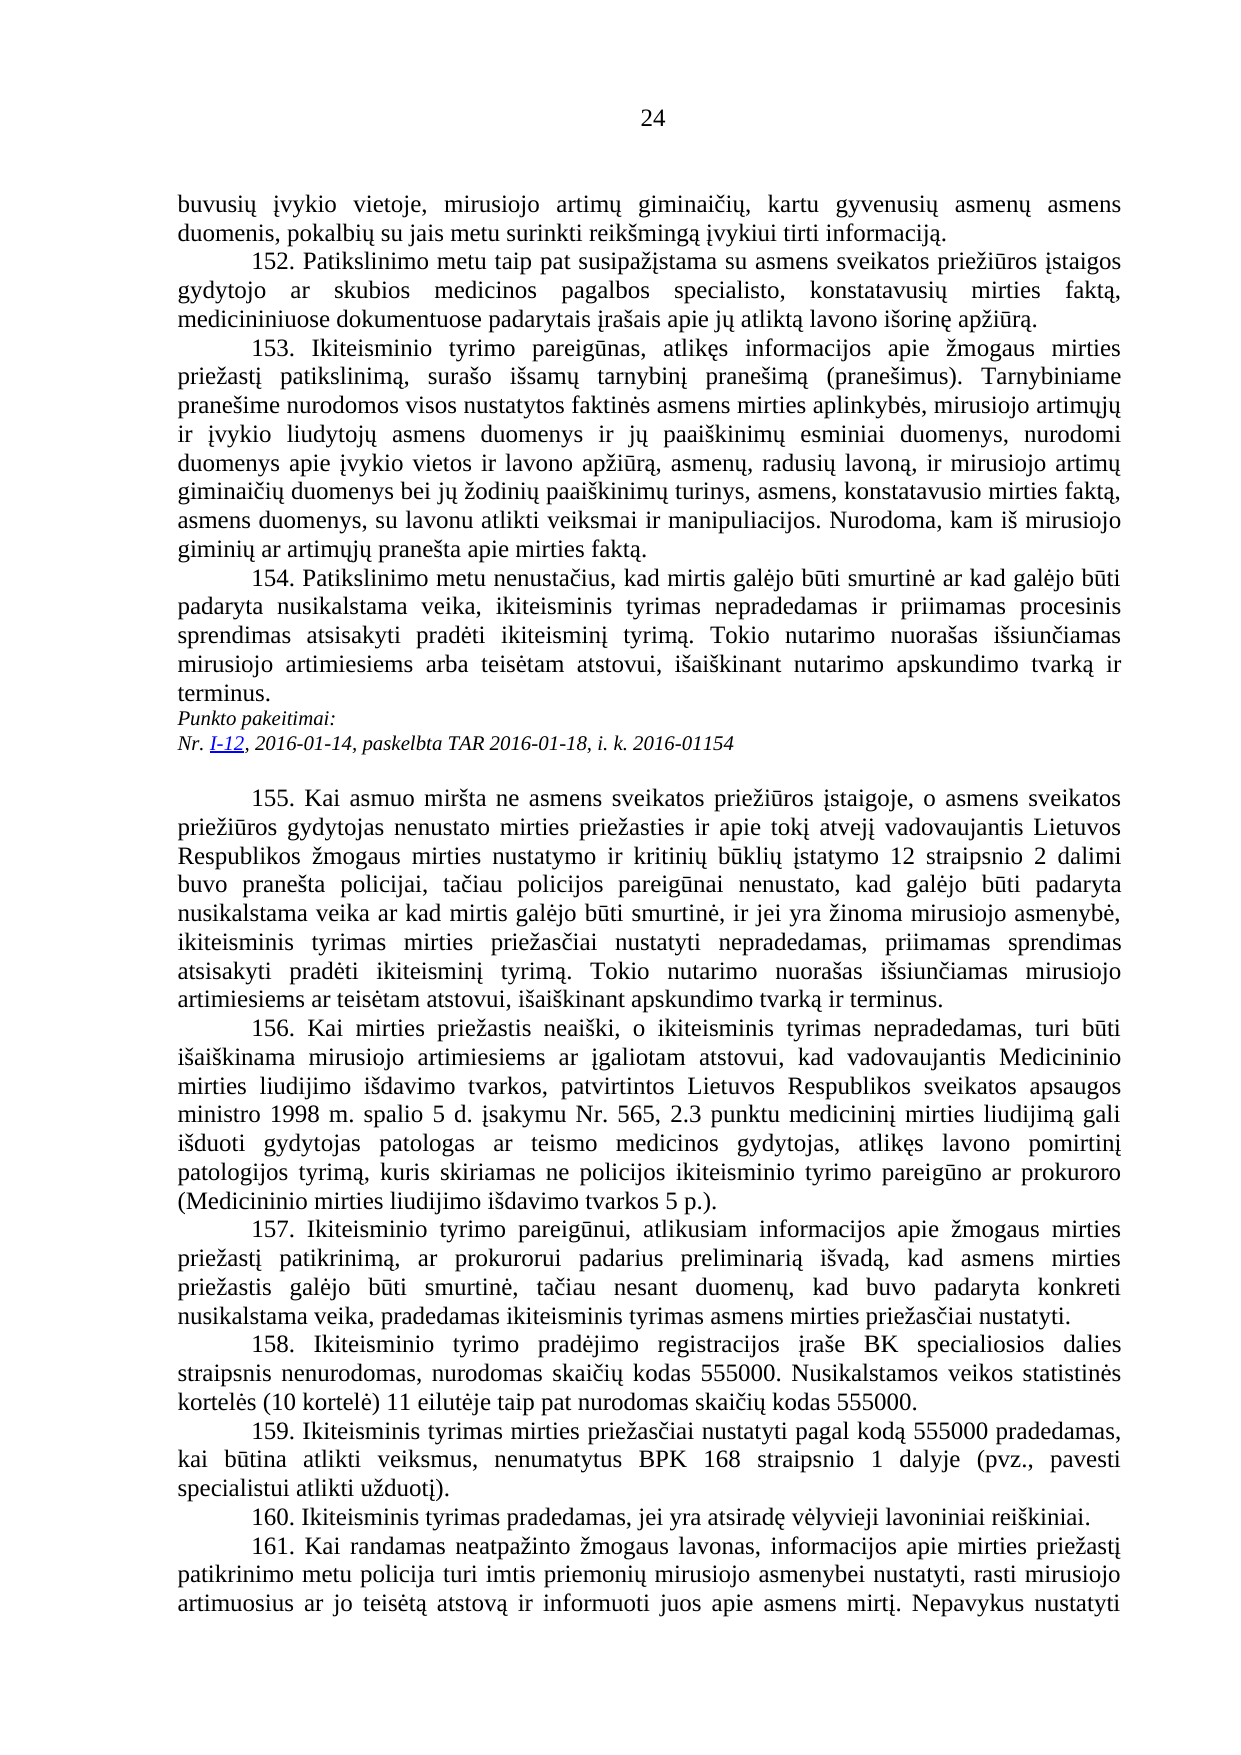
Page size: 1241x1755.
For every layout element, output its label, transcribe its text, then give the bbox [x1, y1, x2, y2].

text 157. Ikiteisminio tyrimo pareigūnui, atlikusiam informacijos apie žmogaus mirties priežastį patikrinimą, ar prokurorui padarius preliminarią išvadą, kad asmens mirties priežastis galėjo būti smurtinė, tačiau nesant duomenų, kad buvo padaryta konkreti nusikalstama veika, pradedamas ikiteisminis tyrimas asmens mirties priežasčiai nustatyti. [177, 1214, 1122, 1329]
text 155. Kai asmuo miršta ne asmens sveikatos priežiūros įstaigoje, o asmens sveikatos priežiūros gydytojas nenustato mirties priežasties ir apie tokį atvejį vadovaujantis Lietuvos Respublikos žmogaus mirties nustatymo ir kritinių būklių įstatymo 12 straipsnio 2 dalimi buvo pranešta policijai, tačiau policijos pareigūnai nenustato, kad galėjo būti padaryta nusikalstama veika ar kad mirtis galėjo būti smurtinė, ir jei yra žinoma mirusiojo asmenybė, ikiteisminis tyrimas mirties priežasčiai nustatyti nepradedamas, priimamas sprendimas atsisakyti pradėti ikiteisminį tyrimą. Tokio nutarimo nuorašas išsiunčiamas mirusiojo artimiesiems ar teisėtam atstovui, išaiškinant apskundimo tvarką ir terminus. [177, 783, 1122, 1013]
text 153. Ikiteisminio tyrimo pareigūnas, atlikęs informacijos apie žmogaus mirties priežastį patikslinimą, surašo išsamų tarnybinį pranešimą (pranešimus). Tarnybiniame pranešime nurodomos visos nustatytos faktinės asmens mirties aplinkybės, mirusiojo artimųjų ir įvykio liudytojų asmens duomenys ir jų paaiškinimų esminiai duomenys, nurodomi duomenys apie įvykio vietos ir lavono apžiūrą, asmenų, radusių lavoną, ir mirusiojo artimų giminaičių duomenys bei jų žodinių paaiškinimų turinys, asmens, konstatavusio mirties faktą, asmens duomenys, su lavonu atlikti veiksmai ir manipuliacijos. Nurodoma, kam iš mirusiojo giminių ar artimųjų pranešta apie mirties faktą. [177, 333, 1122, 563]
text 159. Ikiteisminis tyrimas mirties priežasčiai nustatyti pagal kodą 555000 pradedamas, kai būtina atlikti veiksmus, nenumatytus BPK 168 straipsnio 1 dalyje (pvz., pavesti specialistui atlikti užduotį). [177, 1416, 1122, 1502]
text Punkto pakeitimai: [177, 706, 1122, 730]
text buvusių įvykio vietoje, mirusiojo artimų giminaičių, kartu gyvenusių asmenų asmens duomenis, pokalbių su jais metu surinkti reikšmingą įvykiui tirti informaciją. [177, 189, 1122, 246]
text 161. Kai randamas neatpažinto žmogaus lavonas, informacijos apie mirties priežastį patikrinimo metu policija turi imtis priemonių mirusiojo asmenybei nustatyti, rasti mirusiojo artimuosius ar jo teisėtą atstovą ir informuoti juos apie asmens mirtį. Nepavykus nustatyti [177, 1531, 1122, 1617]
text 160. Ikiteisminis tyrimas pradedamas, jei yra atsiradę vėlyvieji lavoniniai reiškiniai. [177, 1502, 1122, 1531]
text Nr. I-12, 2016-01-14, paskelbta TAR 2016-01-18, i. k. 2016-01154 [177, 730, 1122, 754]
text 152. Patikslinimo metu taip pat susipažįstama su asmens sveikatos priežiūros įstaigos gydytojo ar skubios medicinos pagalbos specialisto, konstatavusių mirties faktą, medicininiuose dokumentuose padarytais įrašais apie jų atliktą lavono išorinę apžiūrą. [177, 246, 1122, 333]
text 154. Patikslinimo metu nenustačius, kad mirtis galėjo būti smurtinė ar kad galėjo būti padaryta nusikalstama veika, ikiteisminis tyrimas nepradedamas ir priimamas procesinis sprendimas atsisakyti pradėti ikiteisminį tyrimą. Tokio nutarimo nuorašas išsiunčiamas mirusiojo artimiesiems arba teisėtam atstovui, išaiškinant nutarimo apskundimo tvarką ir terminus. [177, 563, 1122, 706]
text 158. Ikiteisminio tyrimo pradėjimo registracijos įraše BK specialiosios dalies straipsnis nenurodomas, nurodomas skaičių kodas 555000. Nusikalstamos veikos statistinės kortelės (10 kortelė) 11 eilutėje taip pat nurodomas skaičių kodas 555000. [177, 1329, 1122, 1416]
text 156. Kai mirties priežastis neaiški, o ikiteisminis tyrimas nepradedamas, turi būti išaiškinama mirusiojo artimiesiems ar įgaliotam atstovui, kad vadovaujantis Medicininio mirties liudijimo išdavimo tvarkos, patvirtintos Lietuvos Respublikos sveikatos apsaugos ministro 1998 m. spalio 5 d. įsakymu Nr. 565, 2.3 punktu medicininį mirties liudijimą gali išduoti gydytojas patologas ar teismo medicinos gydytojas, atlikęs lavono pomirtinį patologijos tyrimą, kuris skiriamas ne policijos ikiteisminio tyrimo pareigūno ar prokuroro (Medicininio mirties liudijimo išdavimo tvarkos 5 p.). [177, 1013, 1122, 1214]
